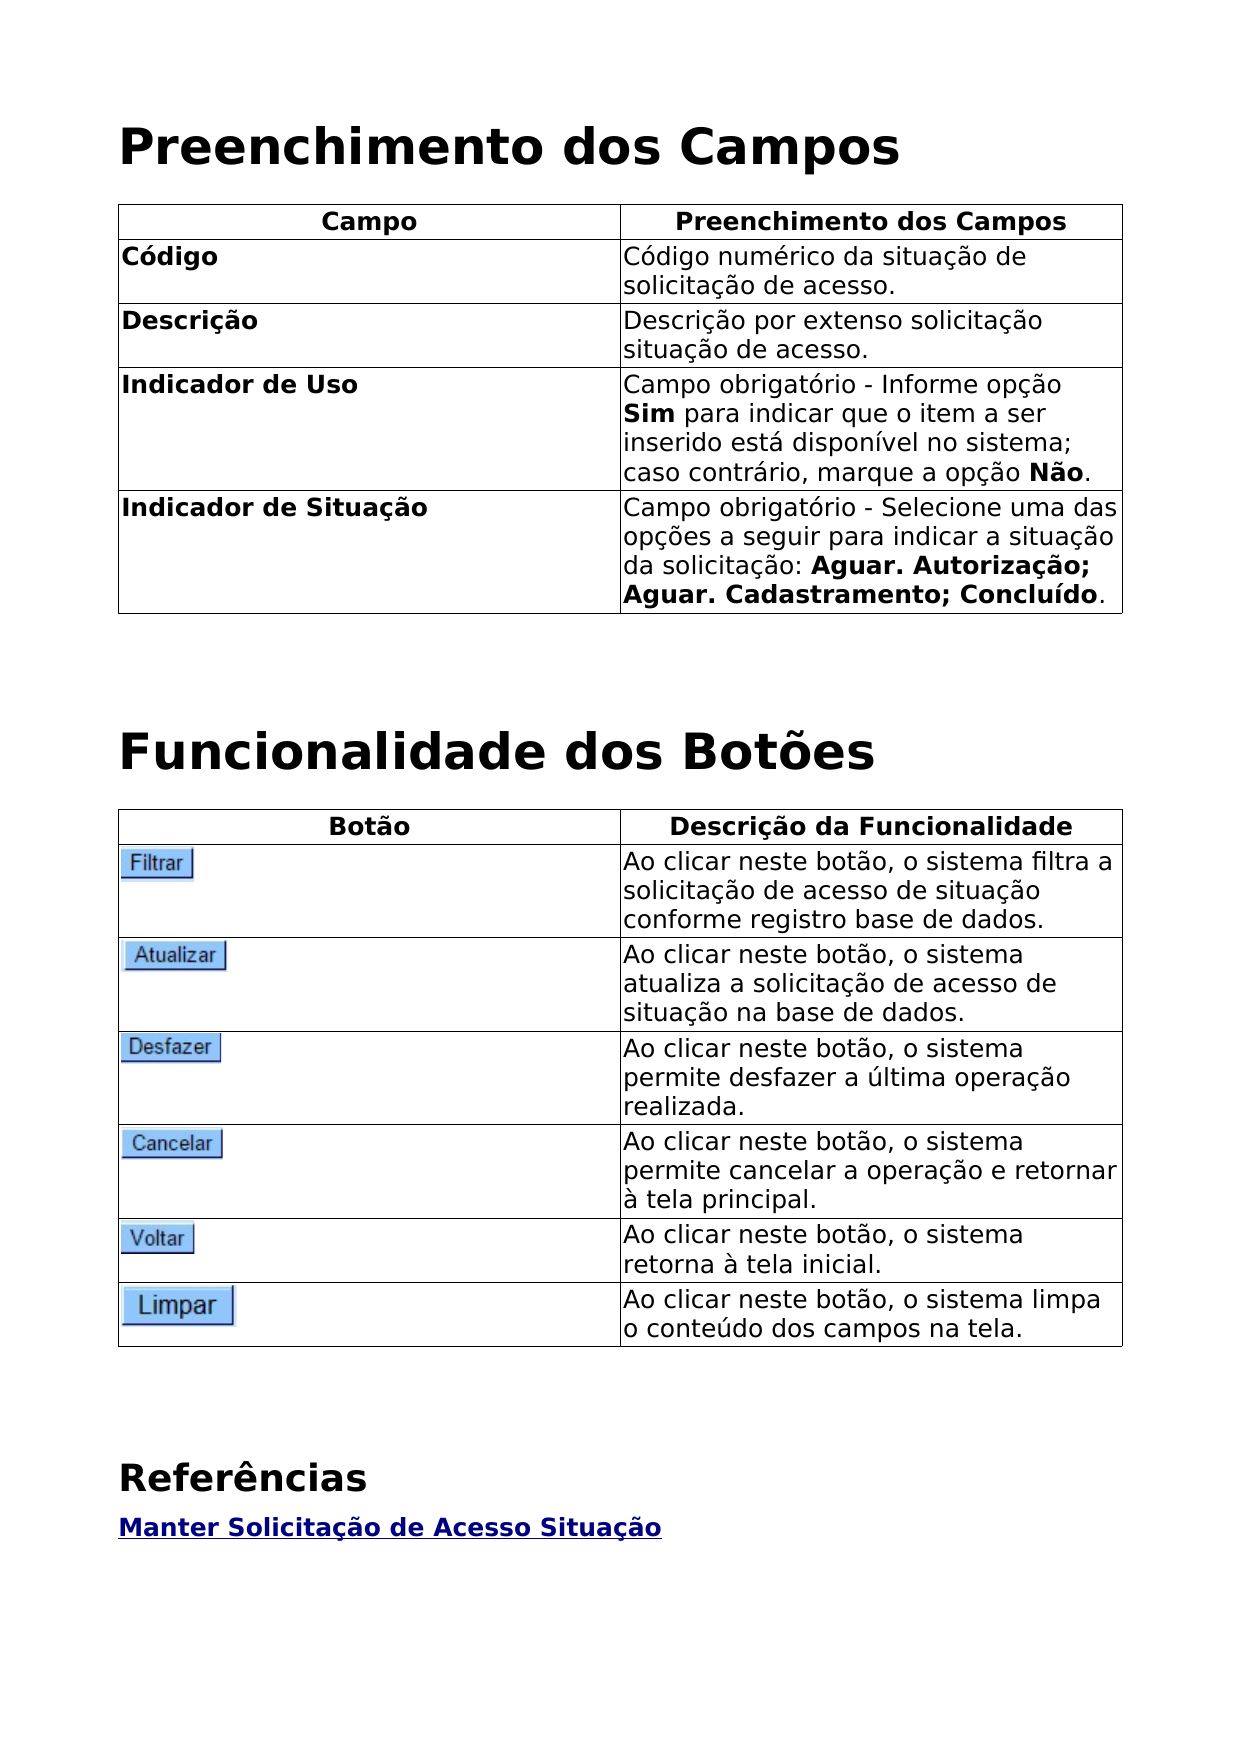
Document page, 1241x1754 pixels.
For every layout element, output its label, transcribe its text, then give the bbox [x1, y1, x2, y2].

table_cell Ao clicar neste botão, o sistema permite desfazer a última operação realizada. [621, 1032, 1122, 1124]
table_header Botão [119, 810, 620, 844]
table_cell Ao clicar neste botão, o sistema atualiza a solicitação de acesso de situação na base de dados. [621, 938, 1122, 1031]
table_header Descrição da Funcionalidade [621, 810, 1122, 844]
table_cell [119, 845, 620, 937]
table_cell Campo obrigatório - Selecione uma das opções a seguir para indicar a situação da solicitação: Aguar. Autorização; Aguar. Cadastramento; Concluído. [621, 491, 1122, 612]
subtitle Preenchimento dos Campos [118, 118, 1122, 176]
table_cell Ao clicar neste botão, o sistema permite cancelar a operação e retornar à tela principal. [621, 1125, 1122, 1218]
picture [121, 846, 195, 882]
table_cell Campo obrigatório - Informe opção Sim para indicar que o item a ser inserido está disponível no sistema; caso contrário, marque a opção Não. [621, 368, 1122, 490]
table_cell [119, 1125, 620, 1218]
table_cell [119, 1283, 620, 1346]
table_cell Indicador de Situação [119, 491, 620, 612]
table_cell Indicador de Uso [119, 368, 620, 490]
subtitle Referências [118, 1457, 1122, 1501]
table_header Preenchimento dos Campos [621, 205, 1122, 239]
picture [121, 1127, 223, 1160]
table_cell Código numérico da situação de solicitação de acesso. [621, 240, 1122, 303]
text Manter Solicitação de Acesso Situação [118, 1513, 1122, 1542]
subtitle Funcionalidade dos Botões [118, 723, 1122, 781]
table_cell [119, 1032, 620, 1124]
table_cell Ao clicar neste botão, o sistema filtra a solicitação de acesso de situação conforme registro base de dados. [621, 845, 1122, 937]
table_cell Código [119, 240, 620, 303]
table_cell [119, 1219, 620, 1282]
table_cell Ao clicar neste botão, o sistema retorna à tela inicial. [621, 1219, 1122, 1282]
picture [121, 940, 228, 972]
table_cell Descrição por extenso solicitação situação de acesso. [621, 304, 1122, 367]
table_cell [119, 938, 620, 1031]
table_cell Ao clicar neste botão, o sistema limpa o conteúdo dos campos na tela. [621, 1283, 1122, 1346]
table_cell Descrição [119, 304, 620, 367]
picture [121, 1285, 237, 1327]
picture [121, 1220, 195, 1254]
picture [121, 1033, 222, 1064]
table_header Campo [119, 205, 620, 239]
